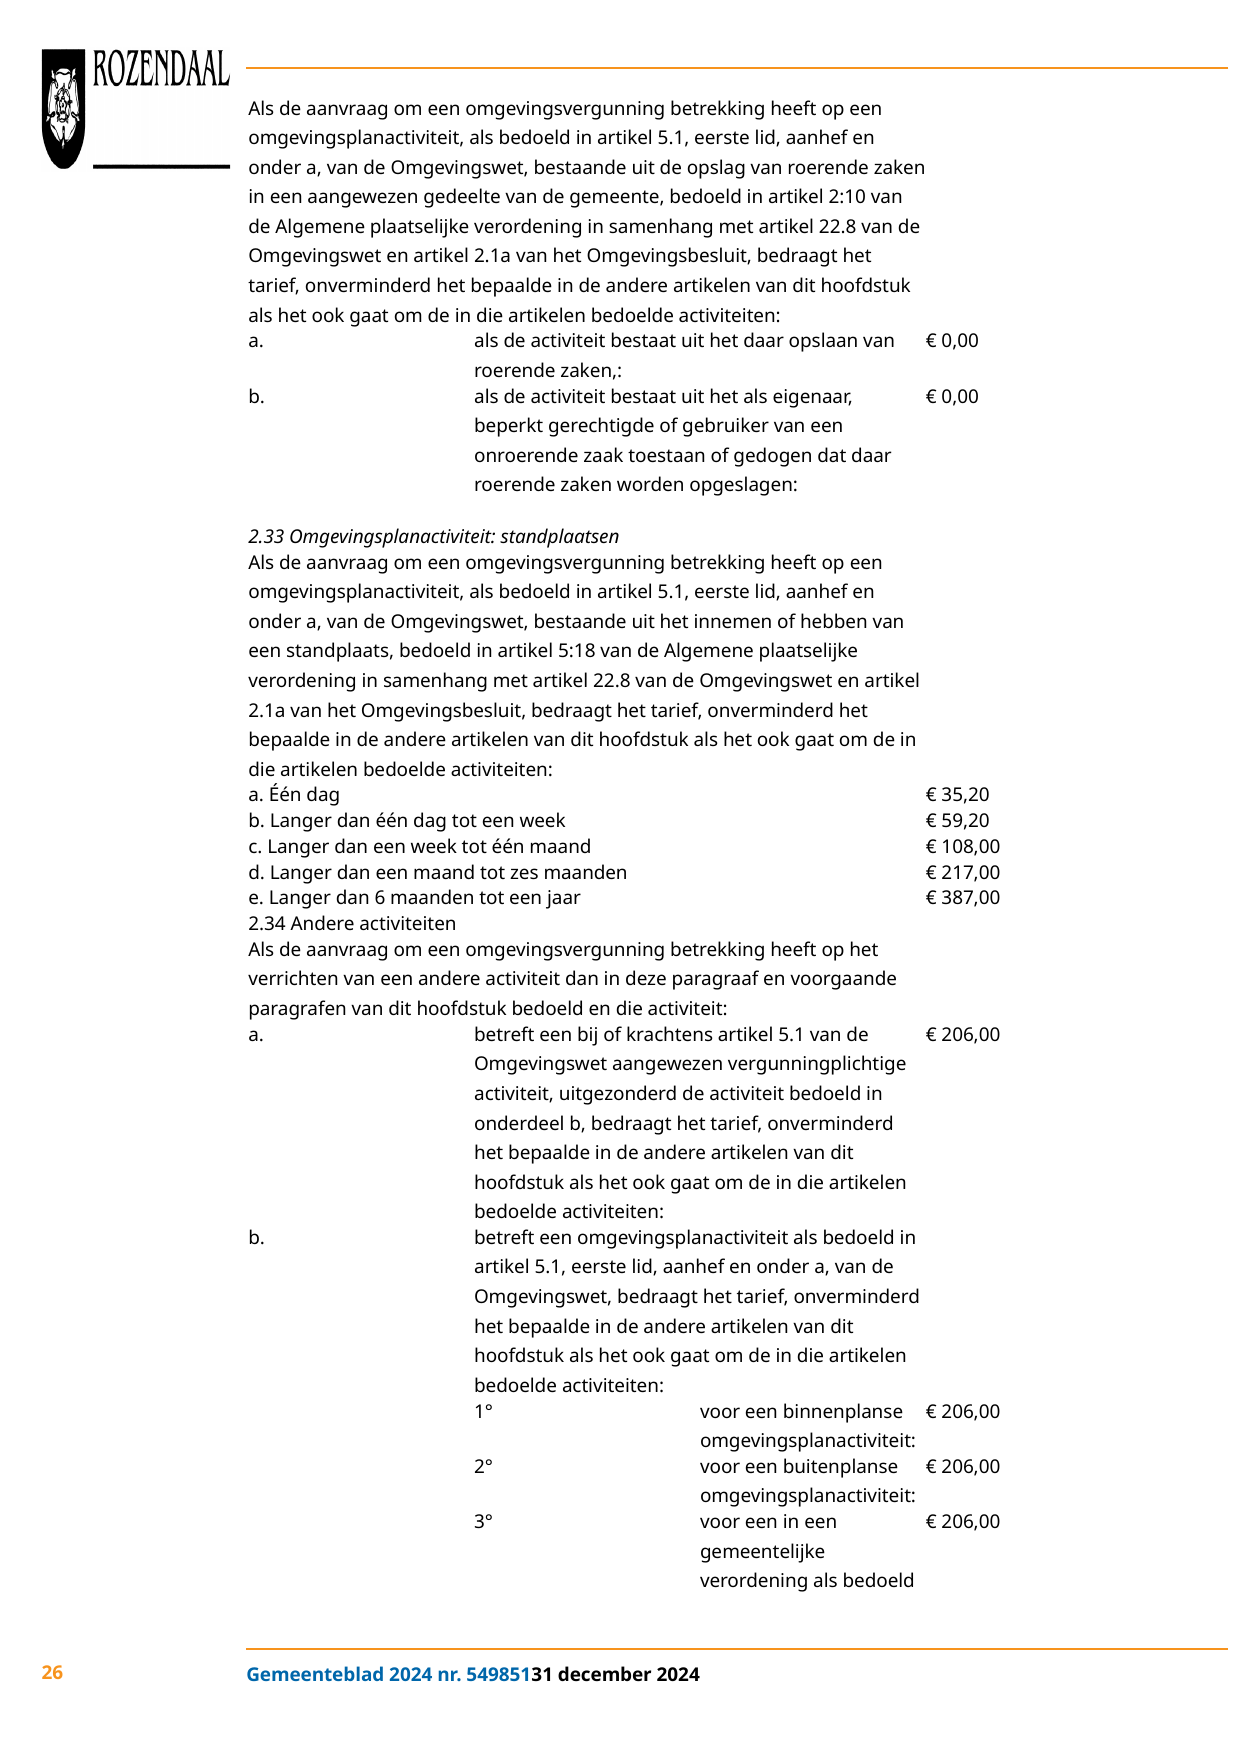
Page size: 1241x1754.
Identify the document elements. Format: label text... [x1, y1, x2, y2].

table_cell a. [248, 328, 474, 383]
table_cell e. Langer dan 6 maanden tot een jaar [248, 885, 926, 910]
table_cell [248, 1453, 474, 1508]
table_cell b. Langer dan één dag tot een week [248, 808, 926, 833]
table_cell a. Één dag [248, 782, 926, 807]
table_cell € 387,00 [926, 885, 1152, 910]
picture [41, 47, 231, 172]
table_cell a. [248, 1021, 474, 1224]
table_cell € 206,00 [926, 1021, 1152, 1224]
table_cell voor een binnenplanse omgevingsplanactiviteit: [700, 1398, 926, 1453]
table_cell als de activiteit bestaat uit het als eigenaar, beperkt gerechtigde of gebruiker van een onroerende zaak toestaan of gedogen dat daar roerende zaken worden opgeslagen: [474, 383, 926, 497]
table_cell [926, 936, 1152, 1021]
table_cell 2° [474, 1453, 700, 1508]
table_cell [926, 498, 1152, 523]
table_cell b. [248, 383, 474, 497]
table_cell [248, 498, 926, 523]
table_cell 2.33 Omgevingsplanactiviteit: standplaatsen [248, 523, 926, 549]
table_cell b. [248, 1224, 474, 1398]
table_cell [926, 910, 1152, 936]
table_cell € 108,00 [926, 833, 1152, 859]
table_cell 3° [474, 1509, 700, 1593]
table_cell € 0,00 [926, 328, 1152, 383]
table_cell voor een buitenplanse omgevingsplanactiviteit: [700, 1453, 926, 1508]
table_cell € 59,20 [926, 808, 1152, 833]
table_cell € 35,20 [926, 782, 1152, 807]
table_cell [926, 523, 1152, 549]
table_cell € 206,00 [926, 1398, 1152, 1453]
table_cell [926, 549, 1152, 782]
table_cell Als de aanvraag om een omgevingsvergunning betrekking heeft op het verrichten van een andere activiteit dan in deze paragraaf en voorgaande paragrafen van dit hoofdstuk bedoeld en die activiteit: [248, 936, 926, 1021]
table_cell betreft een omgevingsplanactiviteit als bedoeld in artikel 5.1, eerste lid, aanhef en onder a, van de Omgevingswet, bedraagt het tarief, onverminderd het bepaalde in de andere artikelen van dit hoofdstuk als het ook gaat om de in die artikelen bedoelde activiteiten: [474, 1224, 926, 1398]
table_cell € 206,00 [926, 1453, 1152, 1508]
table_cell Als de aanvraag om een omgevingsvergunning betrekking heeft op een omgevingsplanactiviteit, als bedoeld in artikel 5.1, eerste lid, aanhef en onder a, van de Omgevingswet, bestaande uit het innemen of hebben van een standplaats, bedoeld in artikel 5:18 van de Algemene plaatselijke verordening in samenhang met artikel 22.8 van de Omgevingswet en artikel 2.1a van het Omgevingsbesluit, bedraagt het tarief, onverminderd het bepaalde in de andere artikelen van dit hoofdstuk als het ook gaat om de in die artikelen bedoelde activiteiten: [248, 549, 926, 782]
table_cell 1° [474, 1398, 700, 1453]
table_cell c. Langer dan een week tot één maand [248, 833, 926, 859]
table_cell [248, 1398, 474, 1453]
table_cell [248, 1509, 474, 1593]
table_cell Als de aanvraag om een omgevingsvergunning betrekking heeft op een omgevingsplanactiviteit, als bedoeld in artikel 5.1, eerste lid, aanhef en onder a, van de Omgevingswet, bestaande uit de opslag van roerende zaken in een aangewezen gedeelte van de gemeente, bedoeld in artikel 2:10 van de Algemene plaatselijke verordening in samenhang met artikel 22.8 van de Omgevingswet en artikel 2.1a van het Omgevingsbesluit, bedraagt het tarief, onverminderd het bepaalde in de andere artikelen van dit hoofdstuk als het ook gaat om de in die artikelen bedoelde activiteiten: [248, 95, 926, 328]
table_cell 2.34 Andere activiteiten [248, 910, 926, 936]
table_cell betreft een bij of krachtens artikel 5.1 van de Omgevingswet aangewezen vergunningplichtige activiteit, uitgezonderd de activiteit bedoeld in onderdeel b, bedraagt het tarief, onverminderd het bepaalde in de andere artikelen van dit hoofdstuk als het ook gaat om de in die artikelen bedoelde activiteiten: [474, 1021, 926, 1224]
table_cell € 0,00 [926, 383, 1152, 497]
table_cell voor een in een gemeentelijke verordening als bedoeld [700, 1509, 926, 1593]
table_cell [926, 95, 1152, 328]
table_cell als de activiteit bestaat uit het daar opslaan van roerende zaken,: [474, 328, 926, 383]
table_cell € 206,00 [926, 1509, 1152, 1593]
table_cell € 217,00 [926, 859, 1152, 884]
table_cell [926, 1224, 1152, 1398]
table_cell d. Langer dan een maand tot zes maanden [248, 859, 926, 884]
